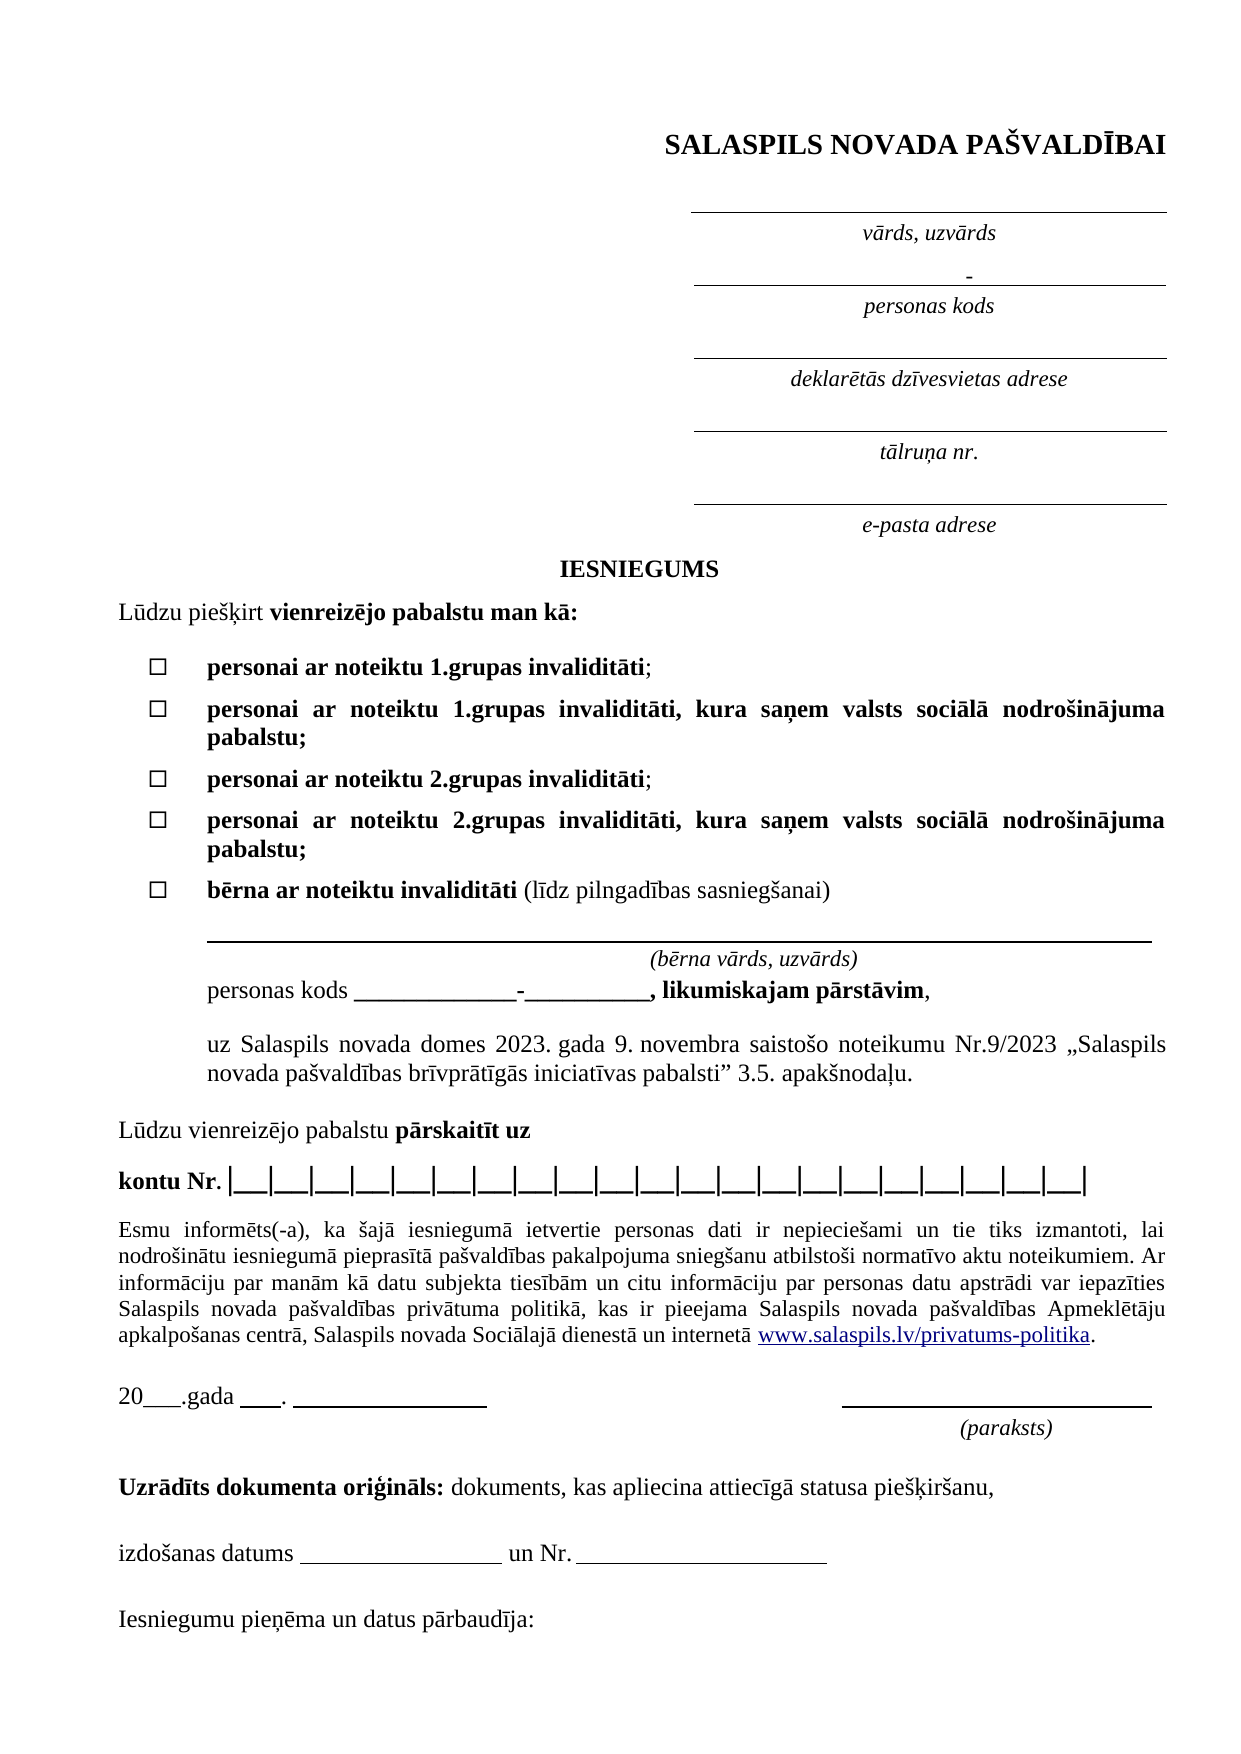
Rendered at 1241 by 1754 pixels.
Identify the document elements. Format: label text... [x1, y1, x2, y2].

text vārds, uzvārds [691, 219, 1167, 246]
text Lūdzu vienreizējo pabalstu pārskaitīt uz [118, 1115, 1167, 1144]
text Esmu informēts(-a), ka šajā iesniegumā ietvertie personas dati ir nepieciešami un tie tiks izmantoti, lai nodrošinātu iesniegumā pieprasītā pašvaldības pakalpojuma sniegšanu atbilstoši normatīvo aktu noteikumiem. Ar informāciju par manām kā datu subjekta tiesībām un citu informāciju par personas datu apstrādi var iepazīties Salaspils novada pašvaldības privātuma politikā, kas ir pieejama Salaspils novada pašvaldības Apmeklētāju apkalpošanas centrā, Salaspils novada Sociālajā dienestā un internetā www.salaspils.lv/privatums-politika. [118, 1216, 1167, 1348]
text Uzrādīts dokumenta oriģināls: dokuments, kas apliecina attiecīgā statusa piešķiršanu, [118, 1472, 1167, 1501]
list personai ar noteiktu 2.grupas invaliditāti, kura saņem valsts sociālā nodrošinājuma pabalstu; [148, 805, 1167, 862]
list personai ar noteiktu 2.grupas invaliditāti; [148, 764, 1167, 792]
text izdošanas datums un Nr. [118, 1538, 1167, 1567]
text personas kods _____________-__________, likumiskajam pārstāvim, [207, 975, 1167, 1004]
text e-pasta adrese [691, 511, 1167, 537]
text personas kods [691, 292, 1167, 319]
text tālruņa nr. [691, 438, 1167, 464]
list personai ar noteiktu 1.grupas invaliditāti; [148, 652, 1167, 681]
list bērna ar noteiktu invaliditāti (līdz pilngadības sasniegšanai) [148, 875, 1167, 904]
text Iesniegumu pieņēma un datus pārbaudīja: [118, 1604, 1167, 1633]
text (paraksts) [118, 1414, 1167, 1441]
text kontu Nr. |__|__|__|__|__|__|__|__|__|__|__|__|__|__|__|__|__|__|__|__|__| [118, 1158, 1167, 1197]
text - [691, 262, 1167, 288]
text deklarētās dzīvesvietas adrese [691, 365, 1167, 392]
text Lūdzu piešķirt vienreizējo pabalstu man kā: [118, 597, 1167, 626]
list personai ar noteiktu 1.grupas invaliditāti, kura saņem valsts sociālā nodrošinājuma pabalstu; [148, 694, 1167, 751]
text (bērna vārds, uzvārds) [650, 945, 1167, 971]
text SALASPILS NOVADA PAŠVALDĪBAI [118, 127, 1167, 160]
text 20___.gada . [118, 1381, 1167, 1410]
text IESNIEGUMS [118, 554, 1167, 582]
text uz Salaspils novada domes 2023. gada 9. novembra saistošo noteikumu Nr.9/2023 „Salaspils novada pašvaldības brīvprātīgās iniciatīvas pabalsti” 3.5. apakšnodaļu. [207, 1029, 1167, 1087]
